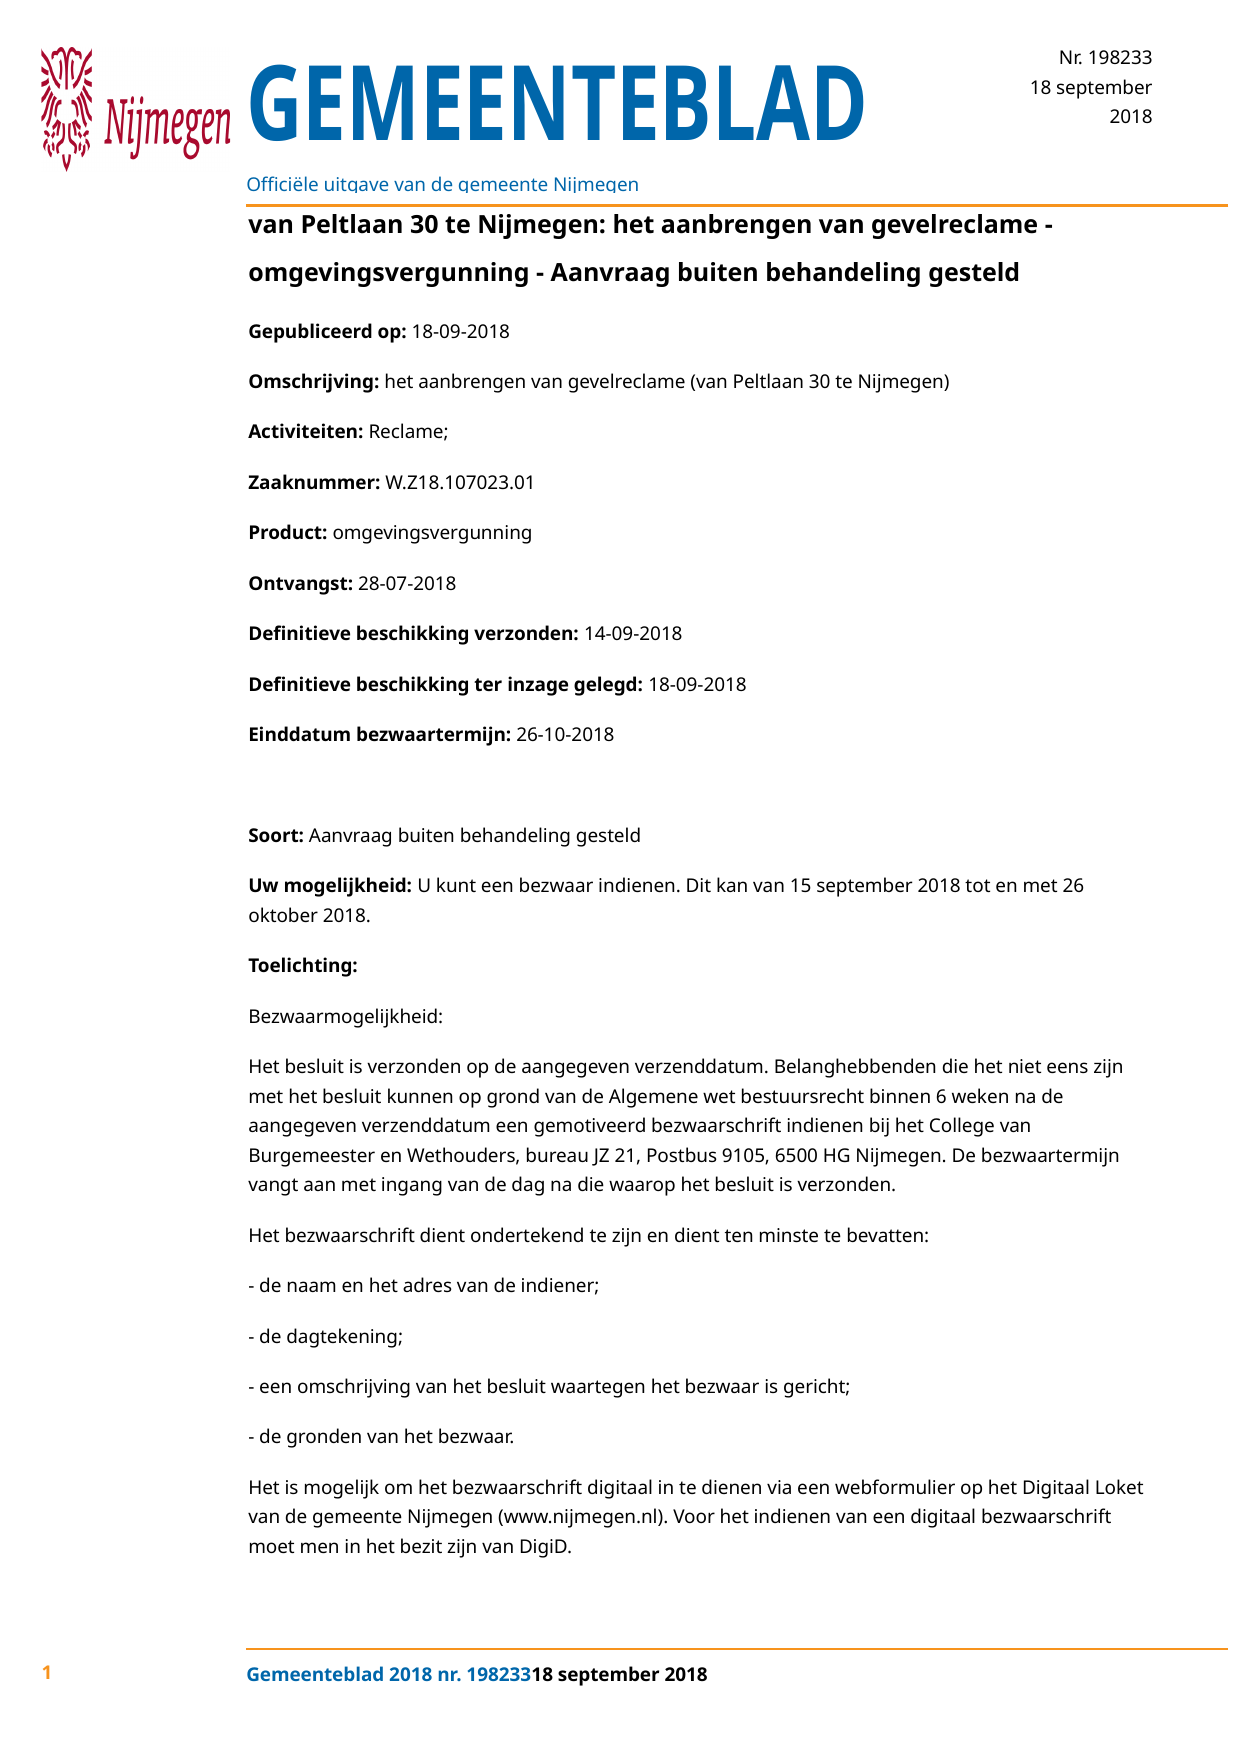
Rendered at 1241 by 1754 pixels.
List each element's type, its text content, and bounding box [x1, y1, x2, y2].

text - de gronden van het bezwaar. [248, 1424, 1152, 1449]
picture [41, 47, 231, 172]
text Het besluit is verzonden op de aangegeven verzenddatum. Belanghebbenden die het niet eens zijn met het besluit kunnen op grond van de Algemene wet bestuursrecht binnen 6 weken na de aangegeven verzenddatum een gemotiveerd bezwaarschrift indienen bij het College van Burgemeester en Wethouders, bureau JZ 21, Postbus 9105, 6500 HG Nijmegen. De bezwaartermijn vangt aan met ingang van de dag na die waarop het besluit is verzonden. [248, 1053, 1152, 1197]
text Product: omgevingsvergunning [248, 519, 1152, 545]
text Activiteiten: Reclame; [248, 419, 1152, 444]
text Ontvangst: 28-07-2018 [248, 570, 1152, 596]
text - een omschrijving van het besluit waartegen het bezwaar is gericht; [248, 1373, 1152, 1399]
text Het bezwaarschrift dient ondertekend te zijn en dient ten minste te bevatten: [248, 1222, 1152, 1248]
text - de naam en het adres van de indiener; [248, 1272, 1152, 1298]
text Zaaknummer: W.Z18.107023.01 [248, 469, 1152, 495]
text Toelichting: [248, 952, 1152, 978]
text Einddatum bezwaartermijn: 26-10-2018 [248, 721, 1152, 747]
text Gepubliceerd op: 18-09-2018 [248, 318, 1152, 344]
text van Peltlaan 30 te Nijmegen: het aanbrengen van gevelreclame - omgevingsvergunning - Aanvraag buiten behandeling gesteld [248, 207, 1152, 288]
text Definitieve beschikking verzonden: 14-09-2018 [248, 620, 1152, 646]
text Soort: Aanvraag buiten behandeling gesteld [248, 822, 1152, 848]
text Omschrijving: het aanbrengen van gevelreclame (van Peltlaan 30 te Nijmegen) [248, 368, 1152, 394]
text Definitieve beschikking ter inzage gelegd: 18-09-2018 [248, 671, 1152, 697]
text Uw mogelijkheid: U kunt een bezwaar indienen. Dit kan van 15 september 2018 tot en met 26 oktober 2018. [248, 872, 1152, 928]
text - de dagtekening; [248, 1323, 1152, 1349]
text Het is mogelijk om het bezwaarschrift digitaal in te dienen via een webformulier op het Digitaal Loket van de gemeente Nijmegen (www.nijmegen.nl). Voor het indienen van een digitaal bezwaarschrift moet men in het bezit zijn van DigiD. [248, 1474, 1152, 1559]
text Bezwaarmogelijkheid: [248, 1003, 1152, 1029]
